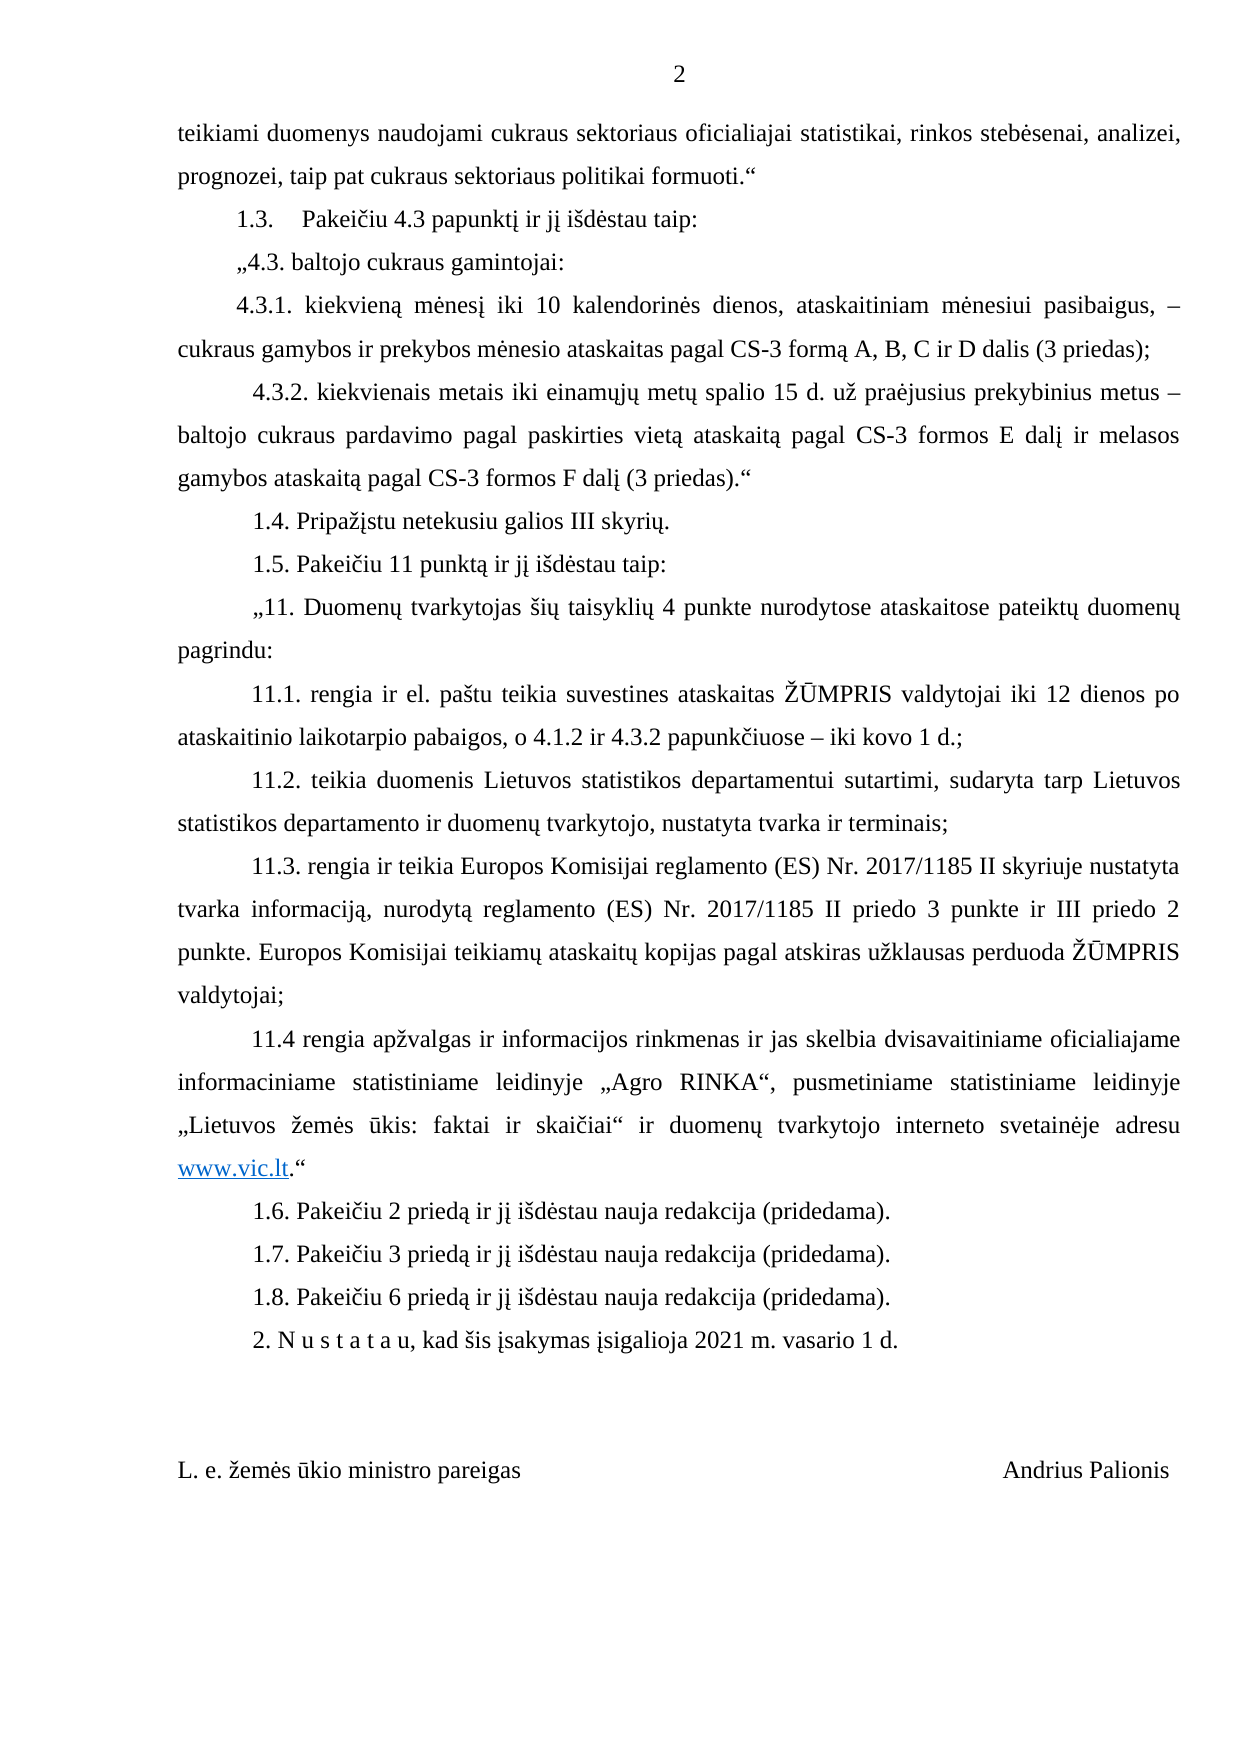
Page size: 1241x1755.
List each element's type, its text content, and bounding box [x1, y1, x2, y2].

text 4.3.2. kiekvienais metais iki einamųjų metų spalio 15 d. už praėjusius prekybinius metus – baltojo cukraus pardavimo pagal paskirties vietą ataskaitą pagal CS-3 formos E dalį ir melasos gamybos ataskaitą pagal CS-3 formos F dalį (3 priedas).“ [177, 377, 1181, 492]
text 11.1. rengia ir el. paštu teikia suvestines ataskaitas ŽŪMPRIS valdytojai iki 12 dienos po ataskaitinio laikotarpio pabaigos, o 4.1.2 ir 4.3.2 papunkčiuose – iki kovo 1 d.; [177, 679, 1181, 751]
text 1.5. Pakeičiu 11 punktą ir jį išdėstau taip: [177, 549, 1181, 578]
text 1.3. Pakeičiu 4.3 papunktį ir jį išdėstau taip: [236, 204, 1181, 233]
text 11.2. teikia duomenis Lietuvos statistikos departamentui sutartimi, sudaryta tarp Lietuvos statistikos departamento ir duomenų tvarkytojo, nustatyta tvarka ir terminais; [177, 765, 1181, 837]
text 1.7. Pakeičiu 3 priedą ir jį išdėstau nauja redakcija (pridedama). [177, 1239, 1181, 1268]
text „4.3. baltojo cukraus gamintojai: [236, 247, 1181, 276]
text 1.4. Pripažįstu netekusiu galios III skyrių. [177, 506, 1181, 535]
text 4.3.1. kiekvieną mėnesį iki 10 kalendorinės dienos, ataskaitiniam mėnesiui pasibaigus, – cukraus gamybos ir prekybos mėnesio ataskaitas pagal CS-3 formą A, B, C ir D dalis (3 priedas); [177, 291, 1181, 362]
text 1.8. Pakeičiu 6 priedą ir jį išdėstau nauja redakcija (pridedama). [177, 1282, 1181, 1311]
text „11. Duomenų tvarkytojas šių taisyklių 4 punkte nurodytose ataskaitose pateiktų duomenų pagrindu: [177, 592, 1181, 664]
text 11.3. rengia ir teikia Europos Komisijai reglamento (ES) Nr. 2017/1185 II skyriuje nustatyta tvarka informaciją, nurodytą reglamento (ES) Nr. 2017/1185 II priedo 3 punkte ir III priedo 2 punkte. Europos Komisijai teikiamų ataskaitų kopijas pagal atskiras užklausas perduoda ŽŪMPRIS valdytojai; [177, 851, 1181, 1009]
text 2. N u s t a t a u, kad šis įsakymas įsigalioja 2021 m. vasario 1 d. [177, 1326, 1181, 1354]
text 11.4 rengia apžvalgas ir informacijos rinkmenas ir jas skelbia dvisavaitiniame oficialiajame informaciniame statistiniame leidinyje „Agro RINKA“, pusmetiniame statistiniame leidinyje „Lietuvos žemės ūkis: faktai ir skaičiai“ ir duomenų tvarkytojo interneto svetainėje adresu www.vic.lt.“ [177, 1024, 1181, 1182]
text teikiami duomenys naudojami cukraus sektoriaus oficialiajai statistikai, rinkos stebėsenai, analizei, prognozei, taip pat cukraus sektoriaus politikai formuoti.“ [177, 118, 1181, 190]
text L. e. žemės ūkio ministro pareigas Andrius Palionis [177, 1455, 1181, 1484]
text 1.6. Pakeičiu 2 priedą ir jį išdėstau nauja redakcija (pridedama). [177, 1196, 1181, 1225]
